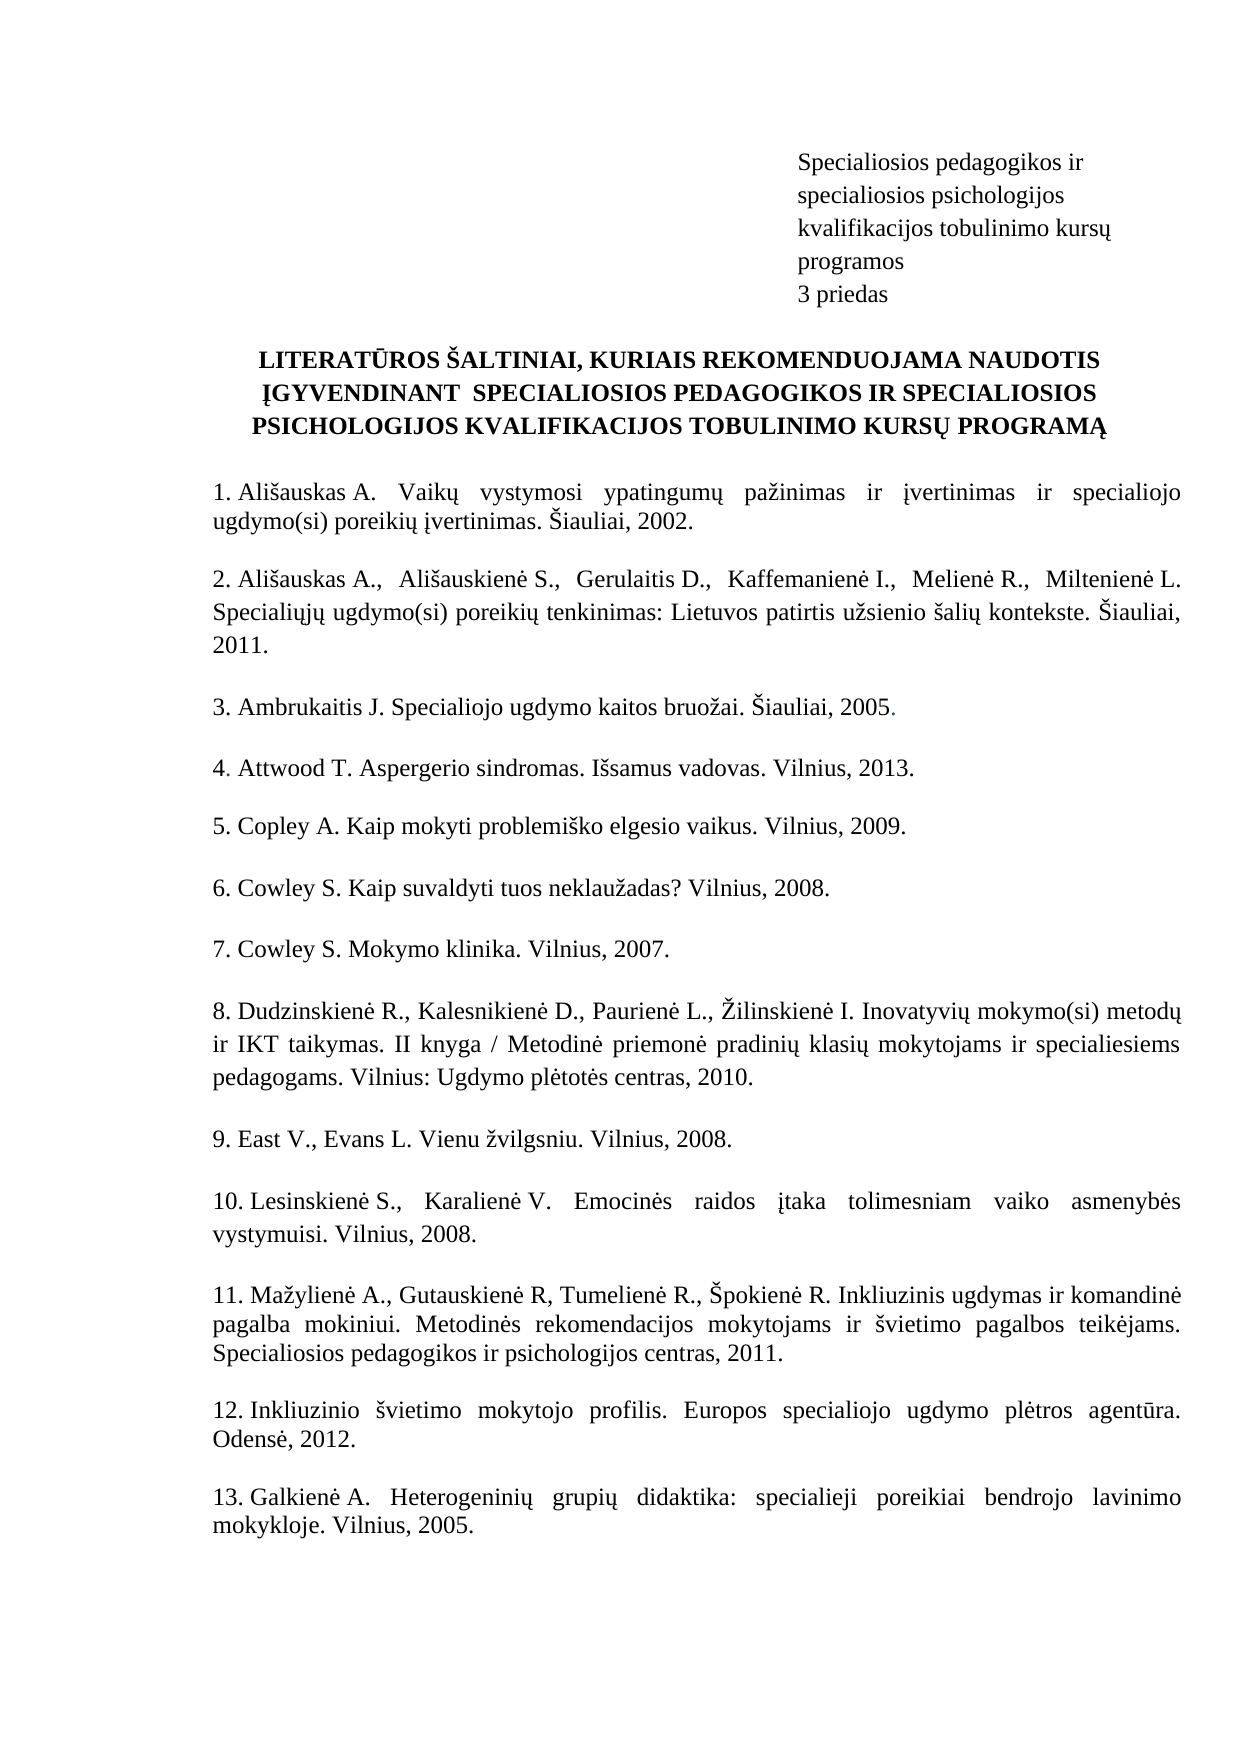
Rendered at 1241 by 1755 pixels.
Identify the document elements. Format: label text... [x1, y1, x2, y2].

text 7. Cowley S. Mokymo klinika. Vilnius, 2007. [212, 934, 1182, 963]
text 13. Galkienė A. Heterogeninių grupių didaktika: specialieji poreikiai bendrojo lavinimo mokykloje. Vilnius, 2005. [212, 1482, 1182, 1539]
text 1. Ališauskas A. Vaikų vystymosi ypatingumų pažinimas ir įvertinimas ir specialiojo ugdymo(si) poreikių įvertinimas. Šiauliai, 2002. [213, 477, 1182, 535]
text 8. Dudzinskienė R., Kalesnikienė D., Paurienė L., Žilinskienė I. Inovatyvių mokymo(si) metodų ir IKT taikymas. II knyga / Metodinė priemonė pradinių klasių mokytojams ir specialiesiems pedagogams. Vilnius: Ugdymo plėtotės centras, 2010. [212, 996, 1182, 1091]
text 12. Inkliuzinio švietimo mokytojo profilis. Europos specialiojo ugdymo plėtros agentūra. Odensė, 2012. [212, 1396, 1182, 1453]
text LiteratūrOS ŠALTINIAI, KURIAIS REKOMENDUOJAMA NAUDOTIS ĮGYVENDINANT SPECIALIOSIOS PEDAGOGIKOS IR SPECIALIOSIOS PSICHOLOGIJOS KVALIFIKACIJOS TOBULINIMO KURSŲ PROGRAMą [177, 345, 1182, 440]
text 10. Lesinskienė S., Karalienė V. Emocinės raidos įtaka tolimesniam vaiko asmenybės vystymuisi. Vilnius, 2008. [212, 1186, 1182, 1247]
text 4. Attwood T. Aspergerio sindromas. Išsamus vadovas. Vilnius, 2013. [212, 753, 1182, 782]
text 3. Ambrukaitis J. Specialiojo ugdymo kaitos bruožai. Šiauliai, 2005. [212, 692, 1182, 720]
text 6. Cowley S. Kaip suvaldyti tuos neklaužadas? Vilnius, 2008. [212, 873, 1182, 901]
text 5. Copley A. Kaip mokyti problemiško elgesio vaikus. Vilnius, 2009. [212, 811, 1182, 839]
text 3 priedas [797, 279, 1182, 308]
text Specialiosios pedagogikos ir specialiosios psichologijos kvalifikacijos tobulinimo kursų programos [797, 147, 1182, 275]
text 11. Mažylienė A., Gutauskienė R, Tumelienė R., Špokienė R. Inkliuzinis ugdymas ir komandinė pagalba mokiniui. Metodinės rekomendacijos mokytojams ir švietimo pagalbos teikėjams. Specialiosios pedagogikos ir psichologijos centras, 2011. [212, 1281, 1182, 1367]
text 9. East V., Evans L. Vienu žvilgsniu. Vilnius, 2008. [212, 1124, 1182, 1153]
text 2. Ališauskas A., Ališauskienė S., Gerulaitis D., Kaffemanienė I., Melienė R., Miltenienė L. Specialiųjų ugdymo(si) poreikių tenkinimas: Lietuvos patirtis užsienio šalių kontekste. Šiauliai, 2011. [212, 564, 1182, 658]
